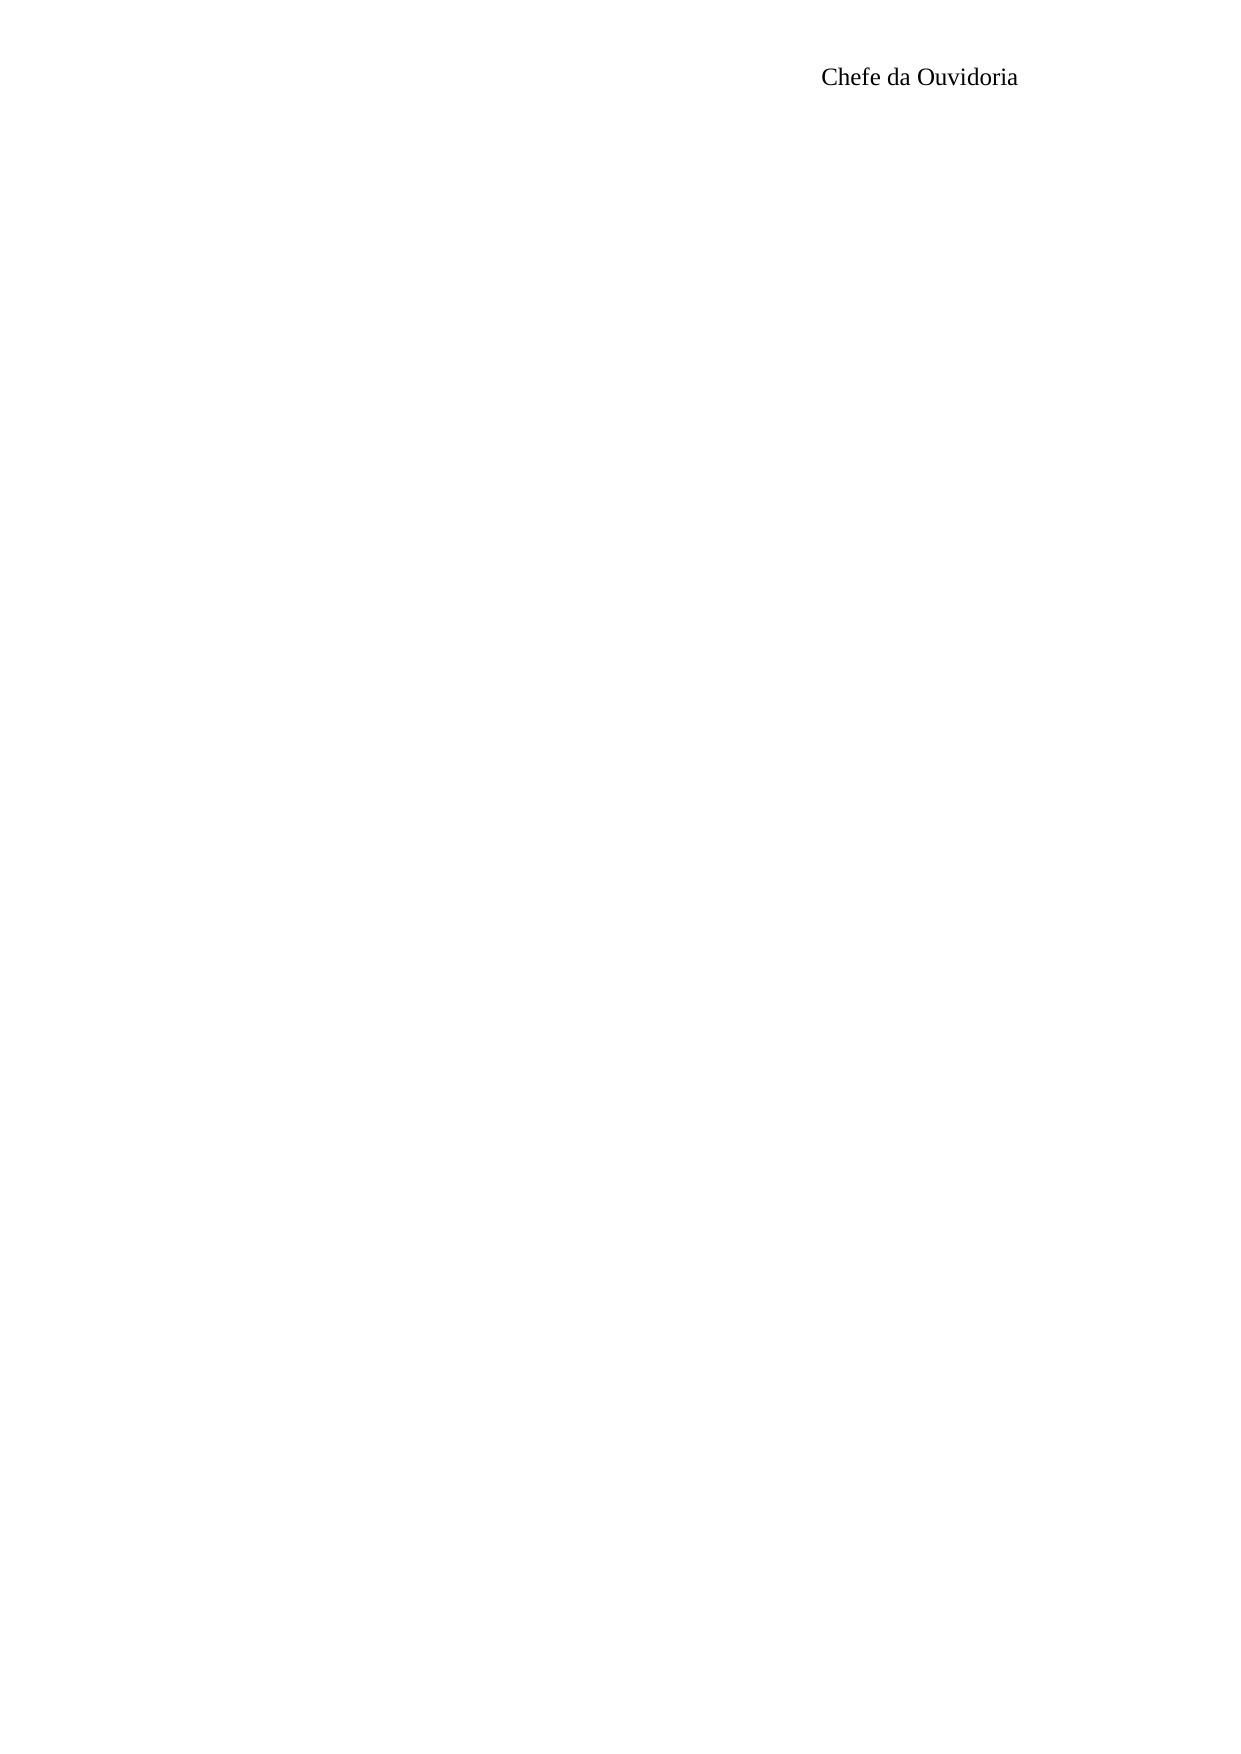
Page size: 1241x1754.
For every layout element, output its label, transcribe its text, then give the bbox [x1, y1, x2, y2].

text Chefe da Ouvidoria [284, 62, 1024, 91]
